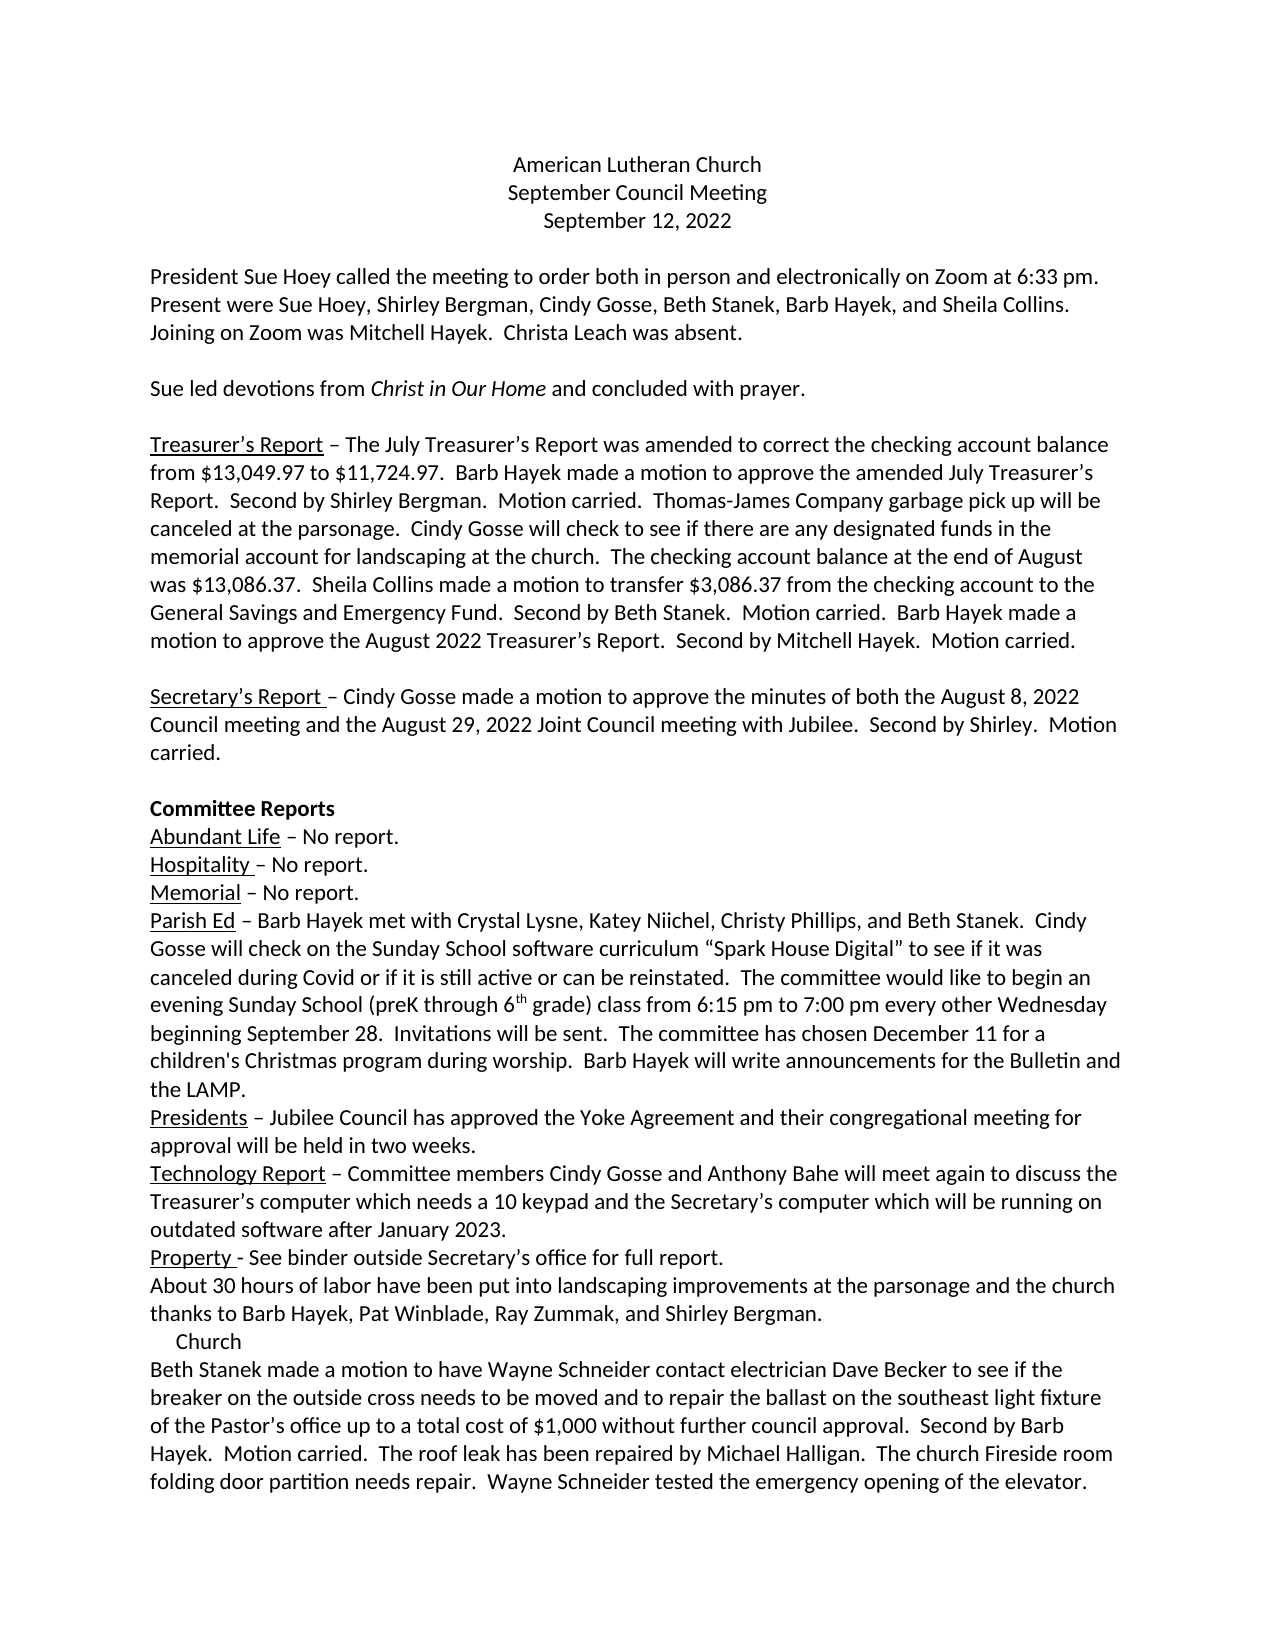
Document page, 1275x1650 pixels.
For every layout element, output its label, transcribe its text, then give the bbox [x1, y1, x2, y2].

text Church [150, 1327, 1125, 1355]
text Treasurer’s Report – The July Treasurer’s Report was amended to correct the checking account balance from $13,049.97 to $11,724.97. Barb Hayek made a motion to approve the amended July Treasurer’s Report. Second by Shirley Bergman. Motion carried. Thomas-James Company garbage pick up will be canceled at the parsonage. Cindy Gosse will check to see if there are any designated funds in the memorial account for landscaping at the church. The checking account balance at the end of August was $13,086.37. Sheila Collins made a motion to transfer $3,086.37 from the checking account to the General Savings and Emergency Fund. Second by Beth Stanek. Motion carried. Barb Hayek made a motion to approve the August 2022 Treasurer’s Report. Second by Mitchell Hayek. Motion carried. [150, 430, 1125, 654]
text Sue led devotions from Christ in Our Home and concluded with prayer. [150, 374, 1125, 402]
text Memorial – No report. [150, 878, 1125, 907]
text Committee Reports [150, 794, 1125, 822]
text Beth Stanek made a motion to have Wayne Schneider contact electrician Dave Becker to see if the breaker on the outside cross needs to be moved and to repair the ballast on the southeast light fixture of the Pastor’s office up to a total cost of $1,000 without further council approval. Second by Barb Hayek. Motion carried. The roof leak has been repaired by Michael Halligan. The church Fireside room folding door partition needs repair. Wayne Schneider tested the emergency opening of the elevator. [150, 1355, 1125, 1495]
text Parish Ed – Barb Hayek met with Crystal Lysne, Katey Niichel, Christy Phillips, and Beth Stanek. Cindy Gosse will check on the Sunday School software curriculum “Spark House Digital” to see if it was canceled during Covid or if it is still active or can be reinstated. The committee would like to begin an evening Sunday School (preK through 6th grade) class from 6:15 pm to 7:00 pm every other Wednesday beginning September 28. Invitations will be sent. The committee has chosen December 11 for a children's Christmas program during worship. Barb Hayek will write announcements for the Bulletin and the LAMP. [150, 907, 1125, 1103]
text About 30 hours of labor have been put into landscaping improvements at the parsonage and the church thanks to Barb Hayek, Pat Winblade, Ray Zummak, and Shirley Bergman. [150, 1271, 1125, 1327]
text September 12, 2022 [150, 206, 1125, 234]
text Abundant Life – No report. [150, 822, 1125, 851]
text Presidents – Jubilee Council has approved the Yoke Agreement and their congregational meeting for approval will be held in two weeks. [150, 1103, 1125, 1159]
text Hospitality – No report. [150, 851, 1125, 878]
text American Lutheran Church [150, 150, 1125, 178]
text Secretary’s Report – Cindy Gosse made a motion to approve the minutes of both the August 8, 2022 Council meeting and the August 29, 2022 Joint Council meeting with Jubilee. Second by Shirley. Motion carried. [150, 682, 1125, 766]
text September Council Meeting [150, 178, 1125, 206]
text President Sue Hoey called the meeting to order both in person and electronically on Zoom at 6:33 pm. Present were Sue Hoey, Shirley Bergman, Cindy Gosse, Beth Stanek, Barb Hayek, and Sheila Collins. [150, 262, 1125, 318]
text Technology Report – Committee members Cindy Gosse and Anthony Bahe will meet again to discuss the Treasurer’s computer which needs a 10 keypad and the Secretary’s computer which will be running on outdated software after January 2023. [150, 1159, 1125, 1243]
text Joining on Zoom was Mitchell Hayek. Christa Leach was absent. [150, 318, 1125, 346]
text Property - See binder outside Secretary’s office for full report. [150, 1243, 1125, 1271]
